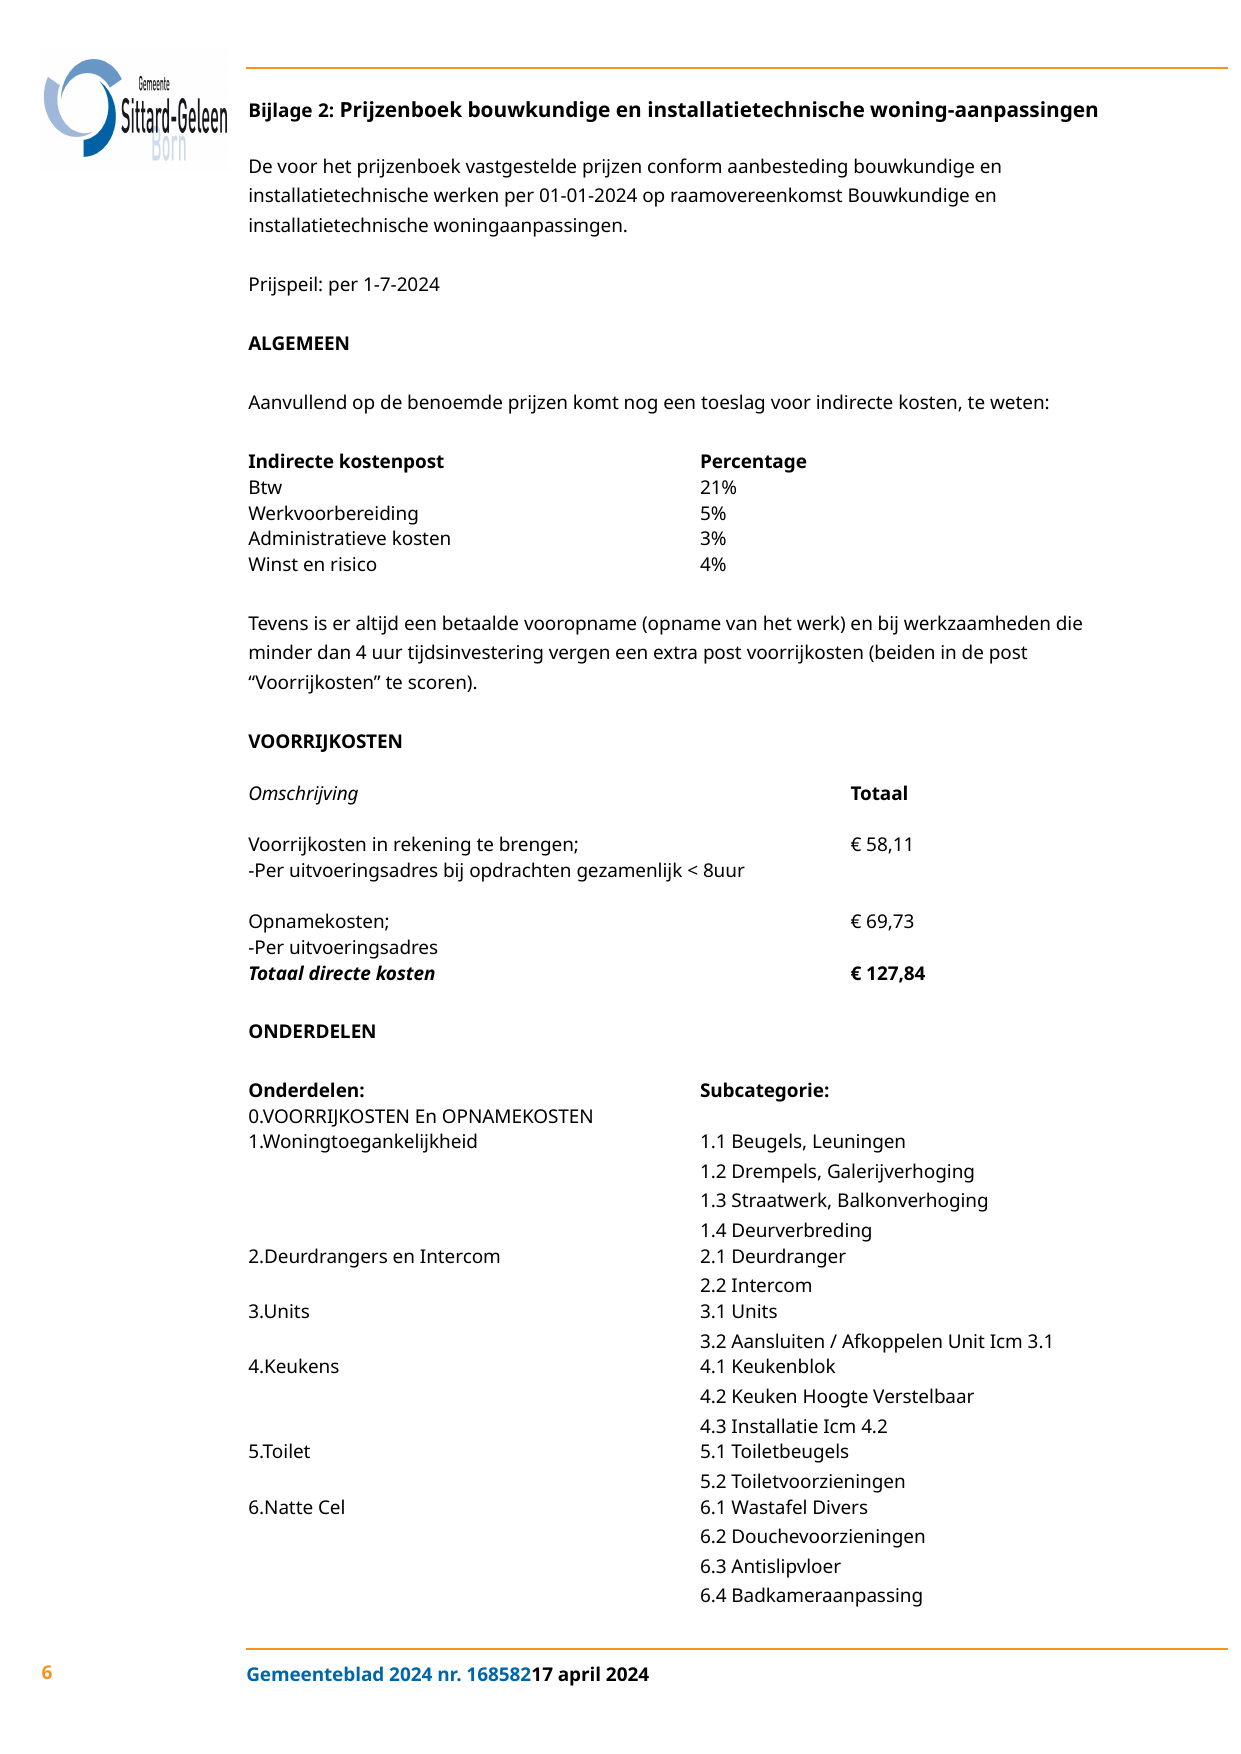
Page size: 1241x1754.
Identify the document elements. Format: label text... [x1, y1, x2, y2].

table_header Subcategorie: [700, 1077, 1152, 1103]
table_cell 3.1 Units 3.2 Aansluiten / Afkoppelen Unit Icm 3.1 [700, 1298, 1152, 1354]
table_header Percentage [700, 448, 1152, 474]
text Tevens is er altijd een betaalde vooropname (opname van het werk) en bij werkzaamheden die minder dan 4 uur tijdsinvestering vergen een extra post voorrijkosten (beiden in de post “Voorrijkosten” te scoren). [248, 610, 1152, 695]
table_cell € 69,73 [850, 908, 1152, 934]
table_cell 4% [700, 551, 1152, 577]
table_cell [248, 883, 850, 908]
picture [41, 47, 231, 172]
table_cell -Per uitvoeringsadres bij opdrachten gezamenlijk < 8uur [248, 857, 850, 883]
table_cell 6.1 Wastafel Divers 6.2 Douchevoorzieningen 6.3 Antislipvloer 6.4 Badkameraanpassing [700, 1494, 1152, 1608]
table_cell Opnamekosten; [248, 908, 850, 934]
table_header [850, 728, 1152, 754]
table_header Indirecte kostenpost [248, 448, 700, 474]
table_header Onderdelen: [248, 1077, 700, 1103]
table_cell 3.Units [248, 1298, 700, 1354]
table_cell Voorrijkosten in rekening te brengen; [248, 831, 850, 857]
table_cell Totaal [850, 780, 1152, 805]
table_cell [549, 754, 850, 780]
table_header VOORRIJKOSTEN [248, 728, 850, 754]
table_cell Omschrijving [248, 780, 850, 831]
text Bijlage 2: Prijzenboek bouwkundige en installatietechnische woning-aanpassingen [248, 95, 1152, 123]
table_cell [700, 1103, 1152, 1128]
table_cell 21% [700, 474, 1152, 500]
table_cell 4.Keukens [248, 1354, 700, 1438]
text De voor het prijzenboek vastgestelde prijzen conform aanbesteding bouwkundige en installatietechnische werken per 01-01-2024 op raamovereenkomst Bouwkundige en installatietechnische woningaanpassingen. [248, 153, 1152, 238]
table_cell Totaal directe kosten [248, 960, 850, 986]
table_cell [248, 754, 549, 780]
table_header ONDERDELEN [248, 1019, 700, 1044]
table_cell € 127,84 [850, 960, 1152, 986]
table_cell Btw [248, 474, 700, 500]
table_cell 4.1 Keukenblok 4.2 Keuken Hoogte Verstelbaar 4.3 Installatie Icm 4.2 [700, 1354, 1152, 1438]
text Aanvullend op de benoemde prijzen komt nog een toeslag voor indirecte kosten, te weten: [248, 389, 1152, 415]
text Prijspeil: per 1-7-2024 [248, 271, 1152, 297]
table_cell [850, 934, 1152, 960]
table_cell 6.Natte Cel [248, 1494, 700, 1608]
table_cell 5.1 Toiletbeugels 5.2 Toiletvoorzieningen [700, 1439, 1152, 1494]
table_cell [850, 857, 1152, 883]
table_cell Winst en risico [248, 551, 700, 577]
table_cell -Per uitvoeringsadres [248, 934, 850, 960]
table_cell 5% [700, 500, 1152, 526]
table_cell 1.1 Beugels, Leuningen 1.2 Drempels, Galerijverhoging 1.3 Straatwerk, Balkonverhoging 1.4 Deurverbreding [700, 1129, 1152, 1243]
table_cell Werkvoorbereiding [248, 500, 700, 526]
table_header [700, 1019, 1152, 1044]
table_cell Administratieve kosten [248, 526, 700, 551]
table_cell € 58,11 [850, 831, 1152, 857]
table_cell [850, 754, 1152, 780]
table_cell 3% [700, 526, 1152, 551]
table_header ALGEMEEN [248, 331, 1152, 356]
table_cell [850, 805, 1152, 831]
table_cell 1.Woningtoegankelijkheid [248, 1129, 700, 1243]
table_cell 2.Deurdrangers en Intercom [248, 1243, 700, 1298]
table_cell [850, 883, 1152, 908]
table_cell 2.1 Deurdranger 2.2 Intercom [700, 1243, 1152, 1298]
table_cell 5.Toilet [248, 1439, 700, 1494]
table_cell 0.VOORRIJKOSTEN En OPNAMEKOSTEN [248, 1103, 700, 1128]
